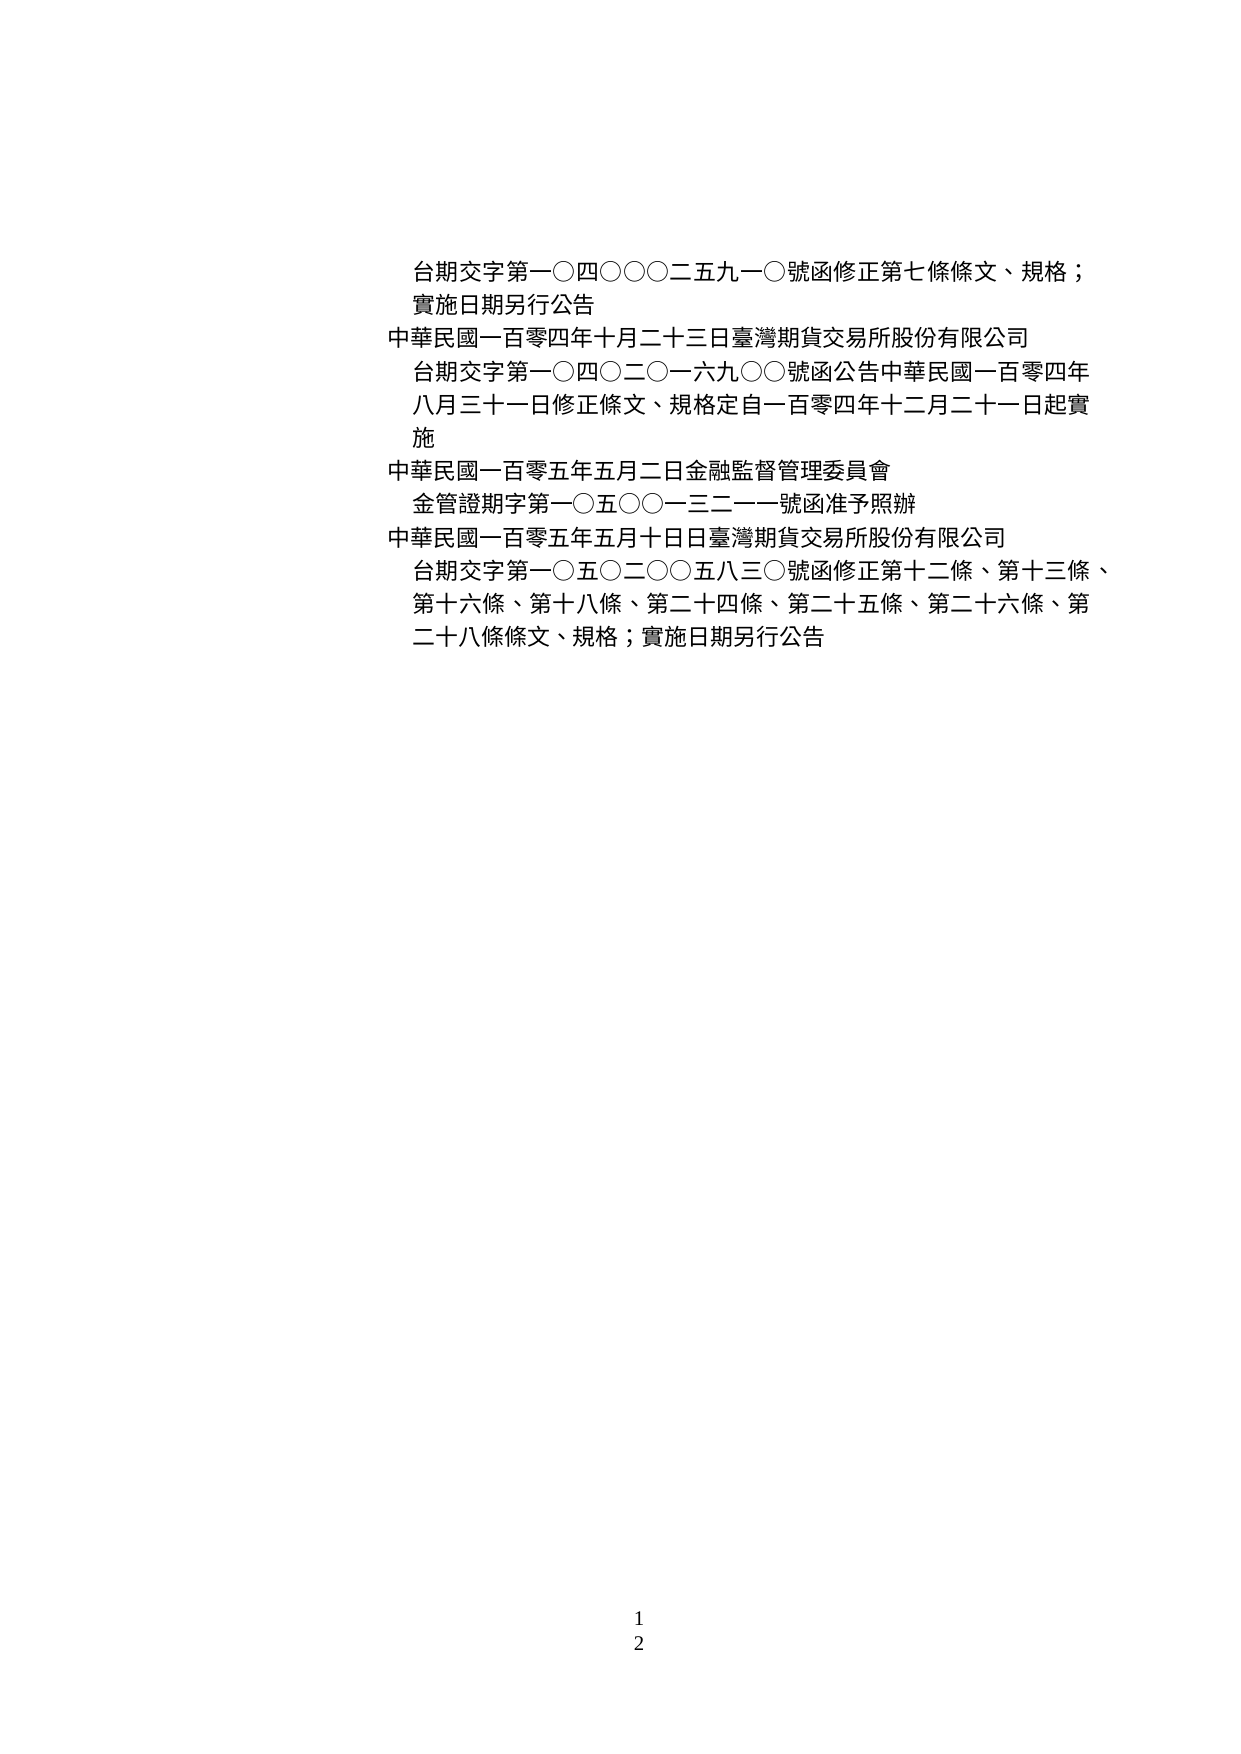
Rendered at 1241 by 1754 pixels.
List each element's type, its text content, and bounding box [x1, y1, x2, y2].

subtitle 台期交字第一○四○○○二五九一○號函修正第七條條文、規格；實施日期另行公告 [412, 254, 1092, 320]
subtitle 金管證期字第一○五○○一三二一一號函准予照辦 [412, 486, 1092, 519]
subtitle 中華民國一百零五年五月十日日臺灣期貨交易所股份有限公司 [387, 519, 1092, 553]
subtitle 中華民國一百零五年五月二日金融監督管理委員會 [387, 453, 1092, 486]
subtitle 台期交字第一○五○二○○五八三○號函修正第十二條、第十三條、第十六條、第十八條、第二十四條、第二十五條、第二十六條、第二十八條條文、規格；實施日期另行公告 [412, 553, 1092, 652]
subtitle 中華民國一百零四年十月二十三日臺灣期貨交易所股份有限公司 [387, 320, 1092, 353]
subtitle 台期交字第一○四○二○一六九○○號函公告中華民國一百零四年八月三十一日修正條文、規格定自一百零四年十二月二十一日起實施 [412, 353, 1092, 453]
